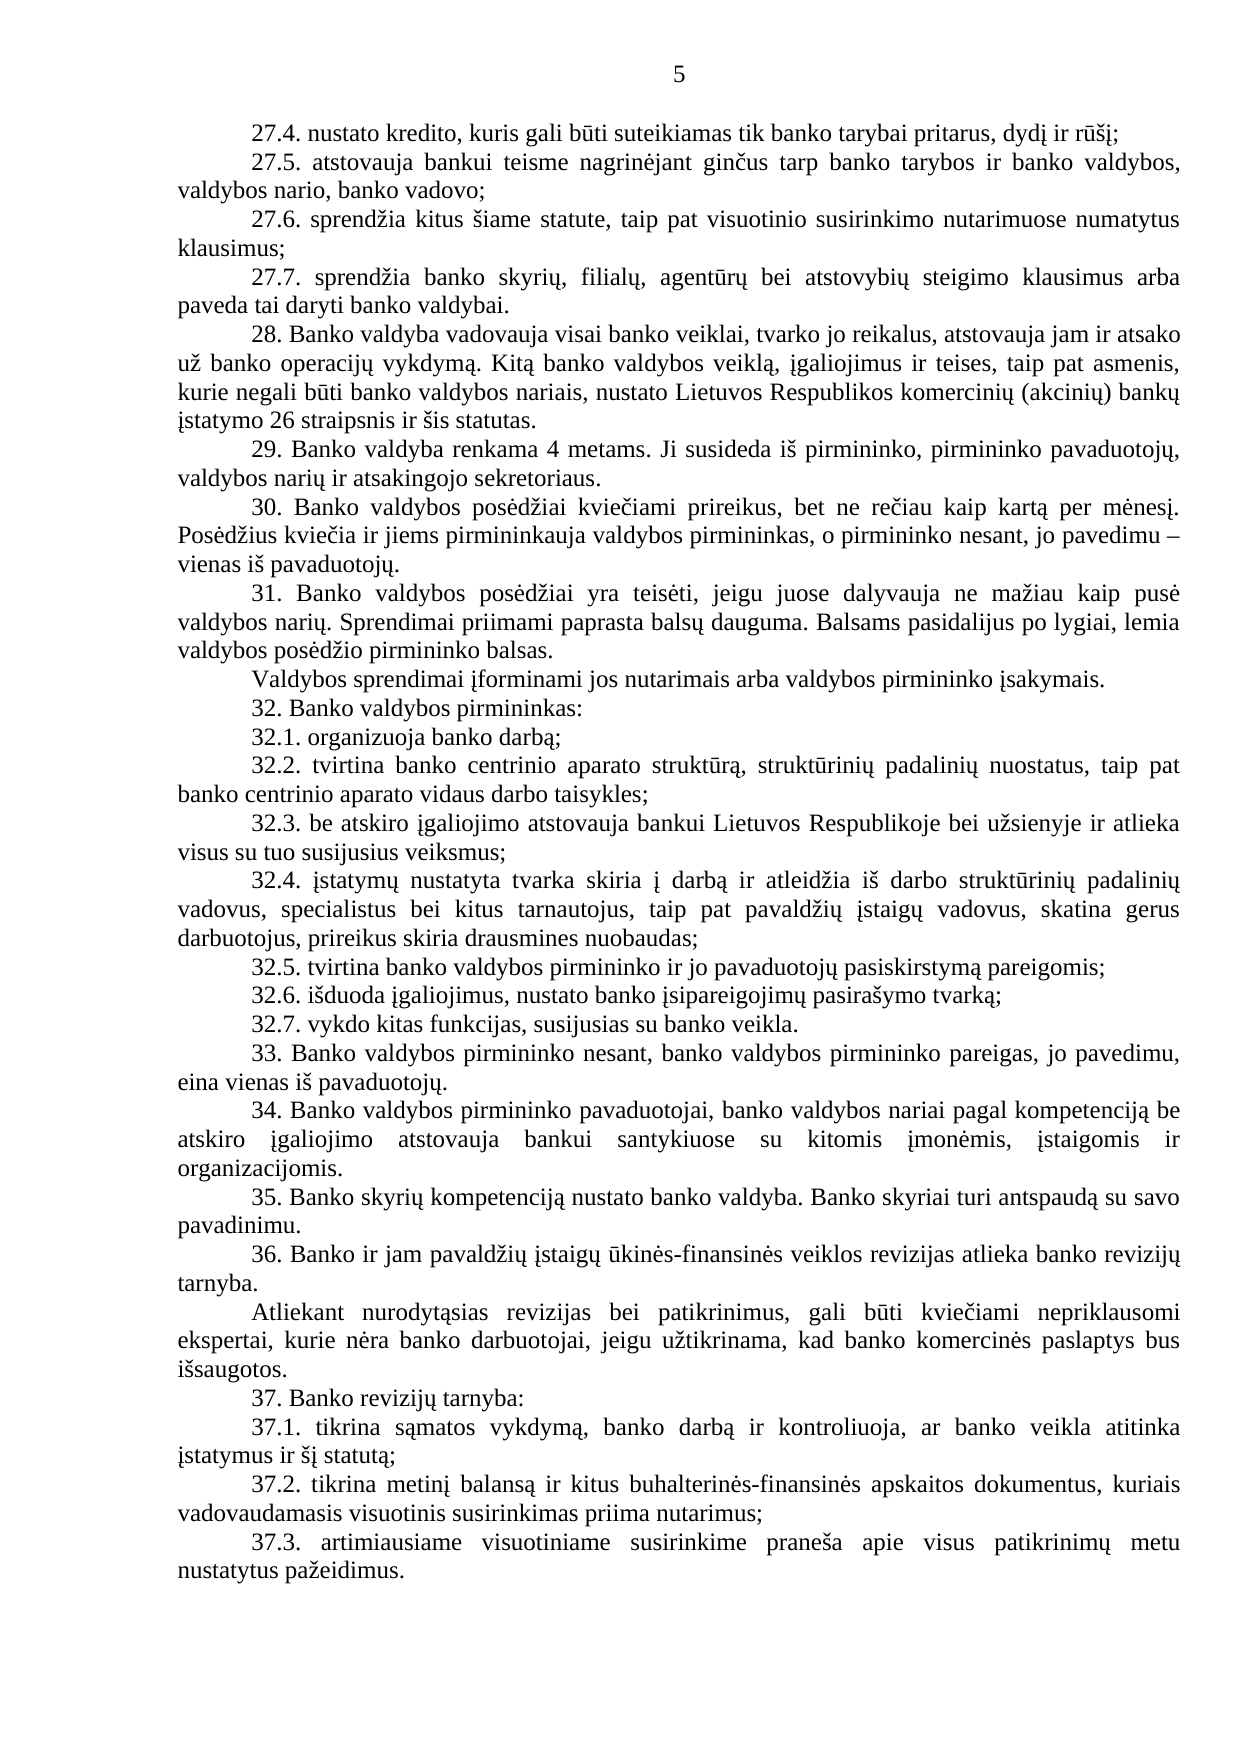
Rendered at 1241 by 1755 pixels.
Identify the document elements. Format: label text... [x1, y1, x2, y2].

text 36. Banko ir jam pavaldžių įstaigų ūkinės-finansinės veiklos revizijas atlieka banko revizijų tarnyba. [177, 1239, 1181, 1297]
text 37. Banko revizijų tarnyba: [177, 1383, 1181, 1412]
text 31. Banko valdybos posėdžiai yra teisėti, jeigu juose dalyvauja ne mažiau kaip pusė valdybos narių. Sprendimai priimami paprasta balsų dauguma. Balsams pasidalijus po lygiai, lemia valdybos posėdžio pirmininko balsas. [177, 578, 1181, 664]
text 32. Banko valdybos pirmininkas: [177, 693, 1181, 722]
text 32.1. organizuoja banko darbą; [177, 722, 1181, 751]
text 27.4. nustato kredito, kuris gali būti suteikiamas tik banko tarybai pritarus, dydį ir rūšį; [177, 118, 1181, 147]
text 37.3. artimiausiame visuotiniame susirinkime praneša apie visus patikrinimų metu nustatytus pažeidimus. [177, 1527, 1181, 1584]
text 32.4. įstatymų nustatyta tvarka skiria į darbą ir atleidžia iš darbo struktūrinių padalinių vadovus, specialistus bei kitus tarnautojus, taip pat pavaldžių įstaigų vadovus, skatina gerus darbuotojus, prireikus skiria drausmines nuobaudas; [177, 866, 1181, 952]
text 32.3. be atskiro įgaliojimo atstovauja bankui Lietuvos Respublikoje bei užsienyje ir atlieka visus su tuo susijusius veiksmus; [177, 808, 1181, 866]
text 32.6. išduoda įgaliojimus, nustato banko įsipareigojimų pasirašymo tvarką; [177, 981, 1181, 1009]
text 30. Banko valdybos posėdžiai kviečiami prireikus, bet ne rečiau kaip kartą per mėnesį. Posėdžius kviečia ir jiems pirmininkauja valdybos pirmininkas, o pirmininko nesant, jo pavedimu – vienas iš pavaduotojų. [177, 492, 1181, 578]
text Valdybos sprendimai įforminami jos nutarimais arba valdybos pirmininko įsakymais. [177, 664, 1181, 693]
text 37.1. tikrina sąmatos vykdymą, banko darbą ir kontroliuoja, ar banko veikla atitinka įstatymus ir šį statutą; [177, 1412, 1181, 1469]
text 34. Banko valdybos pirmininko pavaduotojai, banko valdybos nariai pagal kompetenciją be atskiro įgaliojimo atstovauja bankui santykiuose su kitomis įmonėmis, įstaigomis ir organizacijomis. [177, 1096, 1181, 1182]
text 33. Banko valdybos pirmininko nesant, banko valdybos pirmininko pareigas, jo pavedimu, eina vienas iš pavaduotojų. [177, 1038, 1181, 1096]
text 37.2. tikrina metinį balansą ir kitus buhalterinės-finansinės apskaitos dokumentus, kuriais vadovaudamasis visuotinis susirinkimas priima nutarimus; [177, 1469, 1181, 1527]
text 32.2. tvirtina banko centrinio aparato struktūrą, struktūrinių padalinių nuostatus, taip pat banko centrinio aparato vidaus darbo taisykles; [177, 751, 1181, 808]
text 27.7. sprendžia banko skyrių, filialų, agentūrų bei atstovybių steigimo klausimus arba paveda tai daryti banko valdybai. [177, 262, 1181, 319]
text Atliekant nurodytąsias revizijas bei patikrinimus, gali būti kviečiami nepriklausomi ekspertai, kurie nėra banko darbuotojai, jeigu užtikrinama, kad banko komercinės paslaptys bus išsaugotos. [177, 1297, 1181, 1383]
text 27.5. atstovauja bankui teisme nagrinėjant ginčus tarp banko tarybos ir banko valdybos, valdybos nario, banko vadovo; [177, 147, 1181, 204]
text 32.7. vykdo kitas funkcijas, susijusias su banko veikla. [177, 1009, 1181, 1038]
text 28. Banko valdyba vadovauja visai banko veiklai, tvarko jo reikalus, atstovauja jam ir atsako už banko operacijų vykdymą. Kitą banko valdybos veiklą, įgaliojimus ir teises, taip pat asmenis, kurie negali būti banko valdybos nariais, nustato Lietuvos Respublikos komercinių (akcinių) bankų įstatymo 26 straipsnis ir šis statutas. [177, 319, 1181, 434]
text 29. Banko valdyba renkama 4 metams. Ji susideda iš pirmininko, pirmininko pavaduotojų, valdybos narių ir atsakingojo sekretoriaus. [177, 434, 1181, 492]
text 32.5. tvirtina banko valdybos pirmininko ir jo pavaduotojų pasiskirstymą pareigomis; [177, 952, 1181, 981]
text 27.6. sprendžia kitus šiame statute, taip pat visuotinio susirinkimo nutarimuose numatytus klausimus; [177, 204, 1181, 262]
text 35. Banko skyrių kompetenciją nustato banko valdyba. Banko skyriai turi antspaudą su savo pavadinimu. [177, 1182, 1181, 1239]
